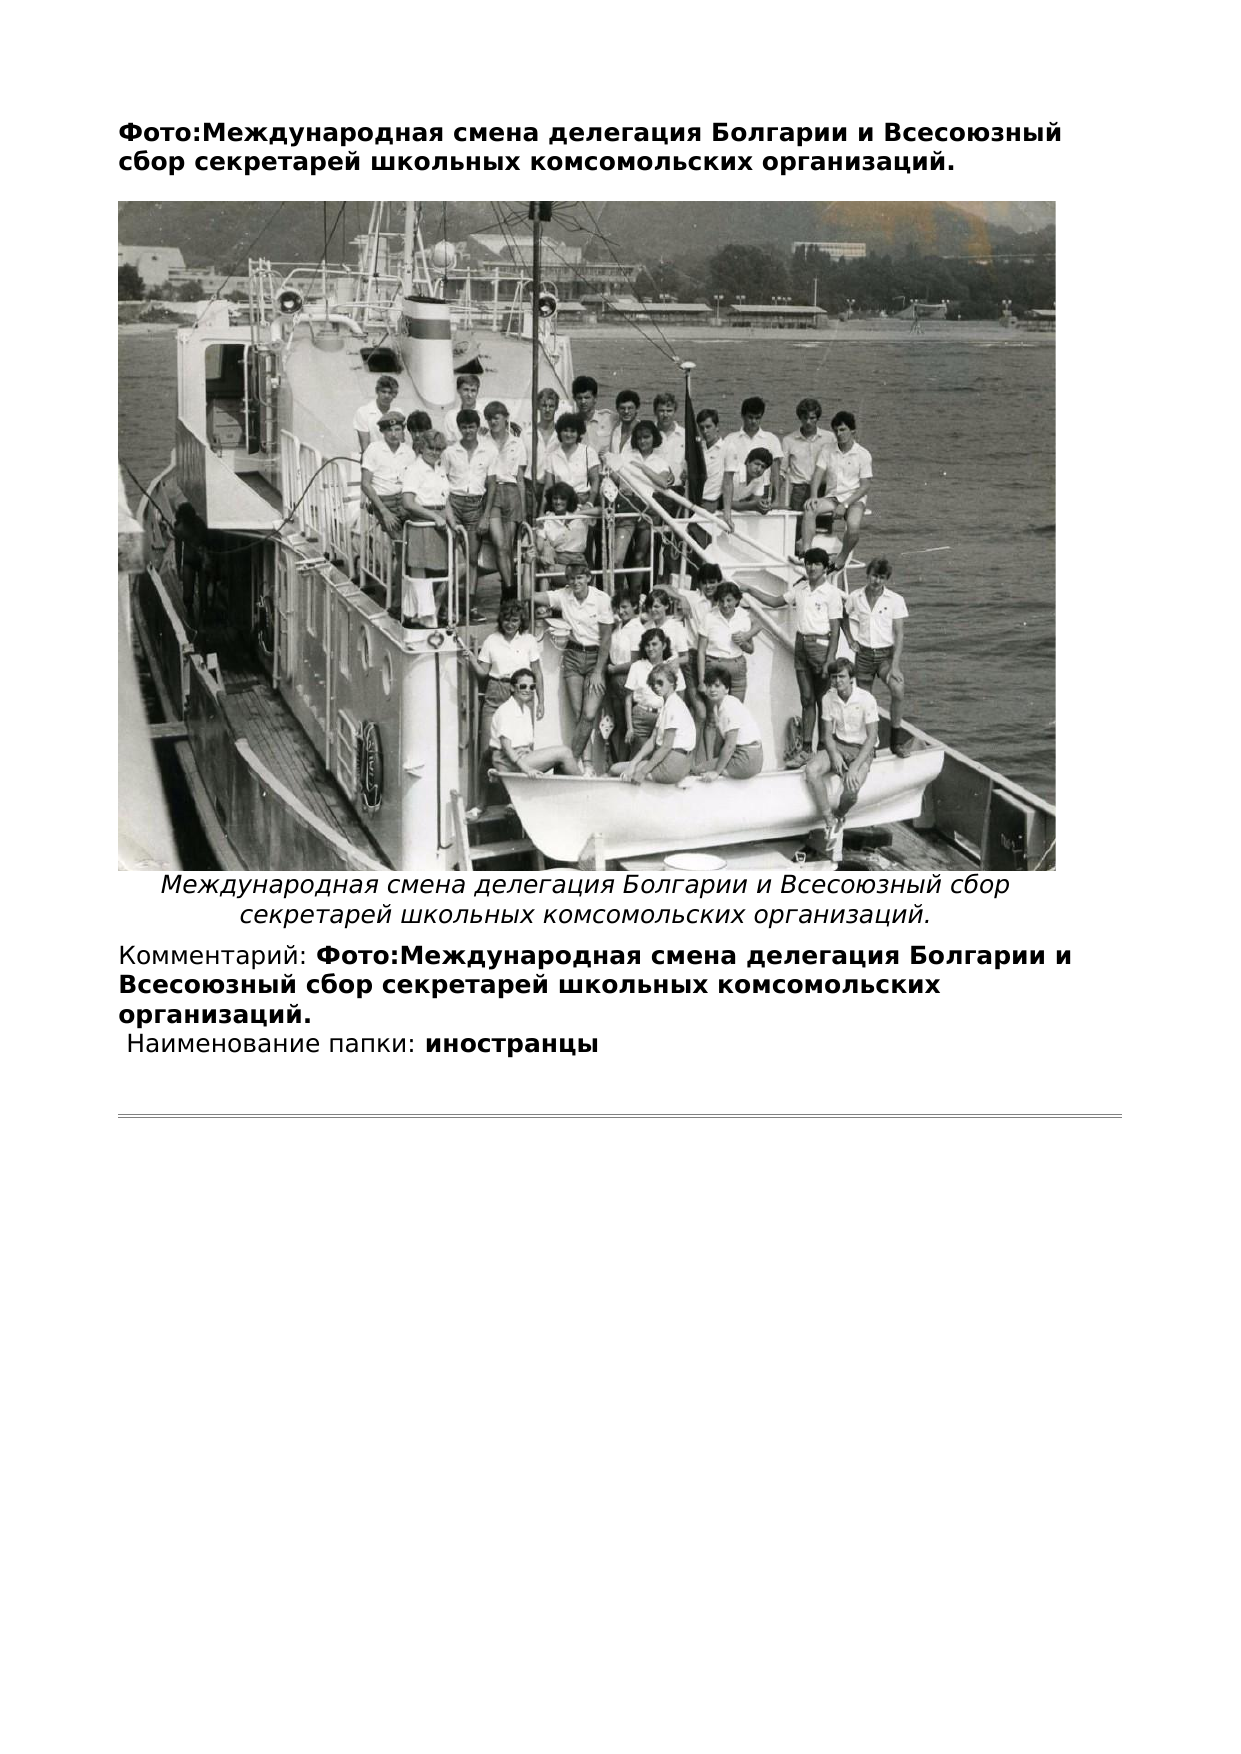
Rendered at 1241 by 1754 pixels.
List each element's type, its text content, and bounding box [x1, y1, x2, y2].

text Комментарий: Фото:Международная смена делегация Болгарии и Всесоюзный сбор секретарей школьных комсомольских организаций. Наименование папки: иностранцы [118, 942, 1122, 1087]
text Международная смена делегация Болгарии и Всесоюзный сбор секретарей школьных комсомольских организаций. [118, 871, 1056, 929]
picture [118, 201, 1056, 871]
subtitle Фото:Международная смена делегация Болгарии и Всесоюзный сбор секретарей школьных комсомольских организаций. [118, 118, 1122, 176]
